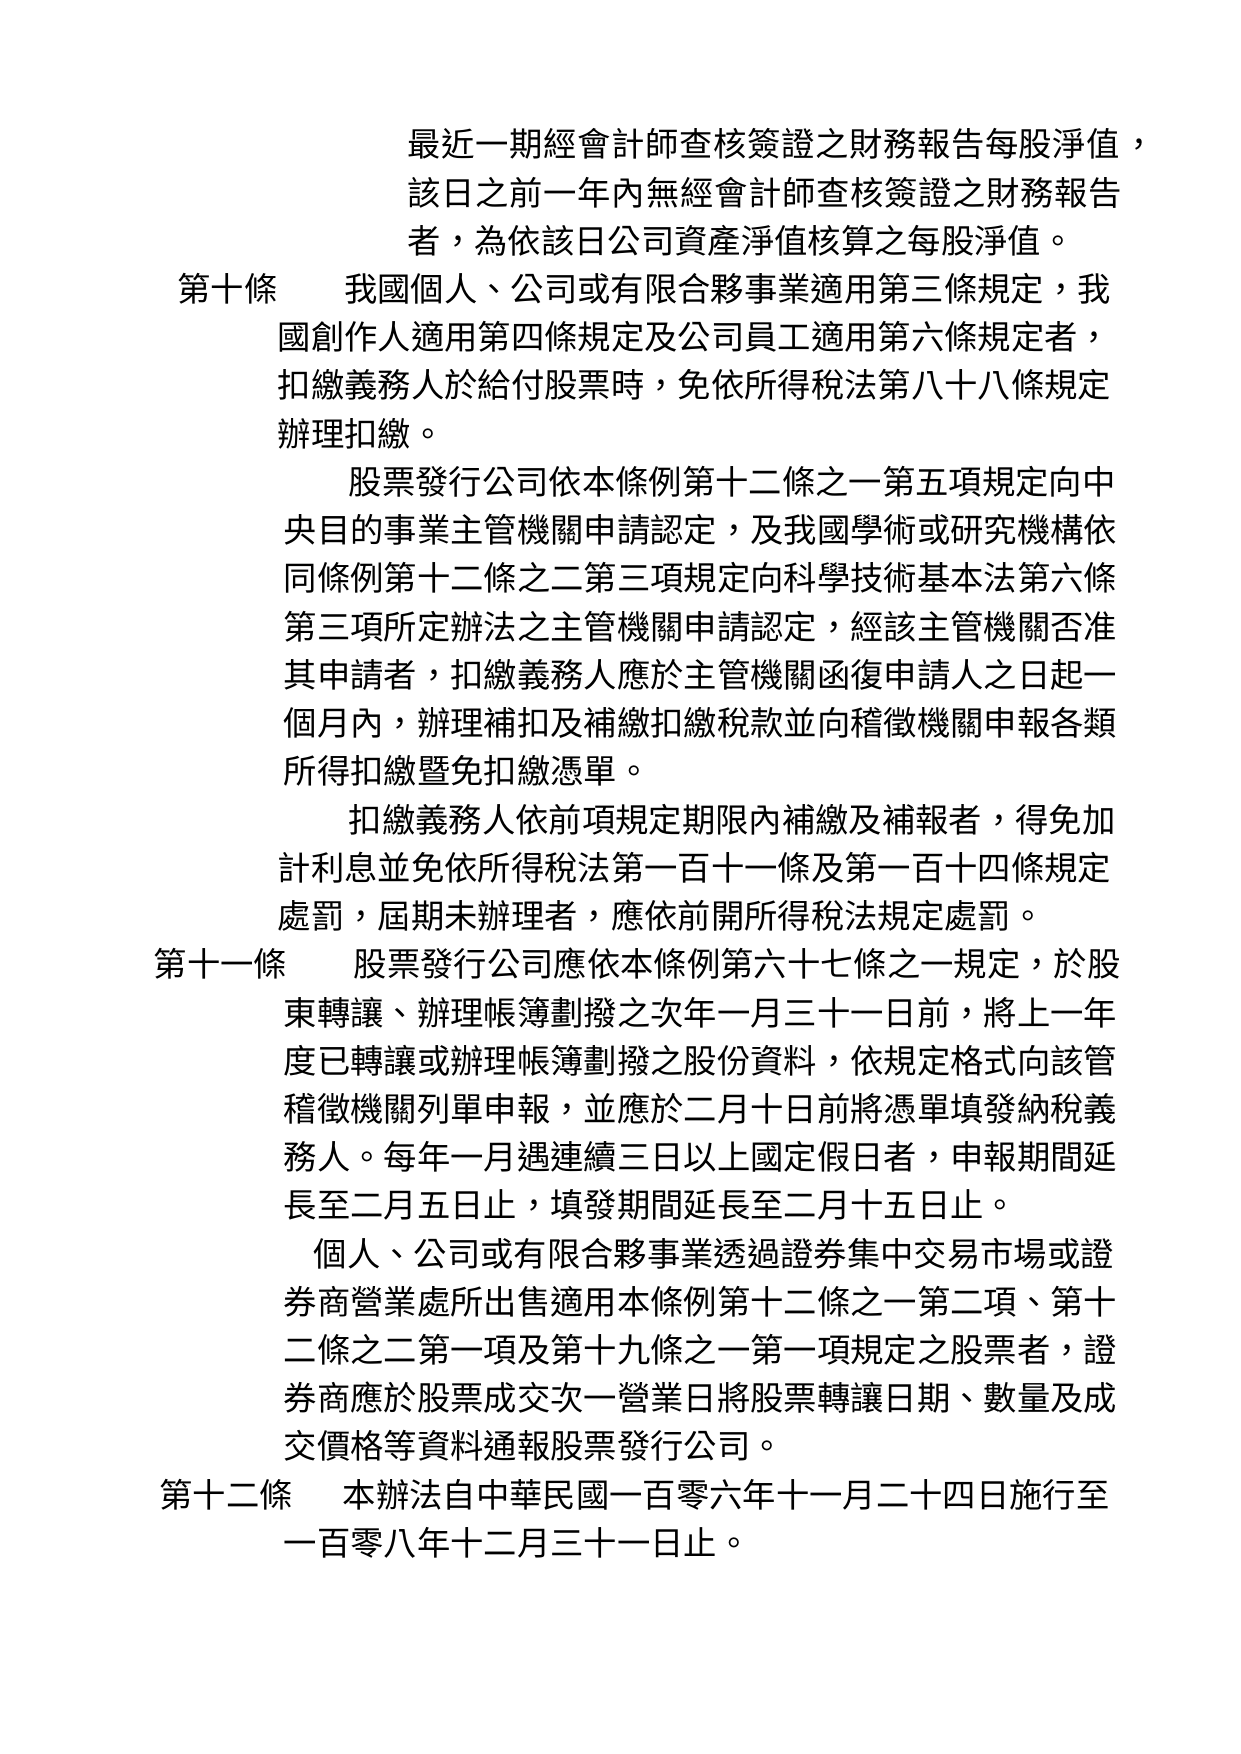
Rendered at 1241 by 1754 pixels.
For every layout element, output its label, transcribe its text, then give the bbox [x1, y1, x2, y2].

text 四、取得其他未上市、未上櫃或非屬興櫃股票者，為取得股票日或股票可處分日標的股票之前一年內最近一期經會計師查核簽證之財務報告每股淨值，該日之前一年內無經會計師查核簽證之財務報告者，為依該日公司資產淨值核算之每股淨值。 [337, 118, 1122, 263]
text 股票發行公司依本條例第十二條之一第五項規定向中央目的事業主管機關申請認定，及我國學術或研究機構依同條例第十二條之二第三項規定向科學技術基本法第六條第三項所定辦法之主管機關申請認定，經該主管機關否准其申請者，扣繳義務人應於主管機關函復申請人之日起一個月內，辦理補扣及補繳扣繳稅款並向稽徵機關申報各類所得扣繳暨免扣繳憑單。 [283, 456, 1122, 793]
text 扣繳義務人依前項規定期限內補繳及補報者，得免加計利息並免依所得稅法第一百十一條及第一百十四條規定處罰，屆期未辦理者，應依前開所得稅法規定處罰。 [278, 793, 1122, 938]
text 第十條 我國個人、公司或有限合夥事業適用第三條規定，我國創作人適用第四條規定及公司員工適用第六條規定者，扣繳義務人於給付股票時，免依所得稅法第八十八條規定辦理扣繳。 [177, 263, 1122, 456]
text 個人、公司或有限合夥事業透過證券集中交易市場或證券商營業處所出售適用本條例第十二條之一第二項、第十二條之二第一項及第十九條之一第一項規定之股票者，證券商應於股票成交次一營業日將股票轉讓日期、數量及成交價格等資料通報股票發行公司。 [283, 1227, 1122, 1468]
text 第十二條 本辦法自中華民國一百零六年十一月二十四日施行至一百零八年十二月三十一日止。 [159, 1468, 1122, 1565]
text 第十一條 股票發行公司應依本條例第六十七條之一規定，於股東轉讓、辦理帳簿劃撥之次年一月三十一日前，將上一年度已轉讓或辦理帳簿劃撥之股份資料，依規定格式向該管稽徵機關列單申報，並應於二月十日前將憑單填發納稅義務人。每年一月遇連續三日以上國定假日者，申報期間延長至二月五日止，填發期間延長至二月十五日止。 [153, 938, 1122, 1227]
